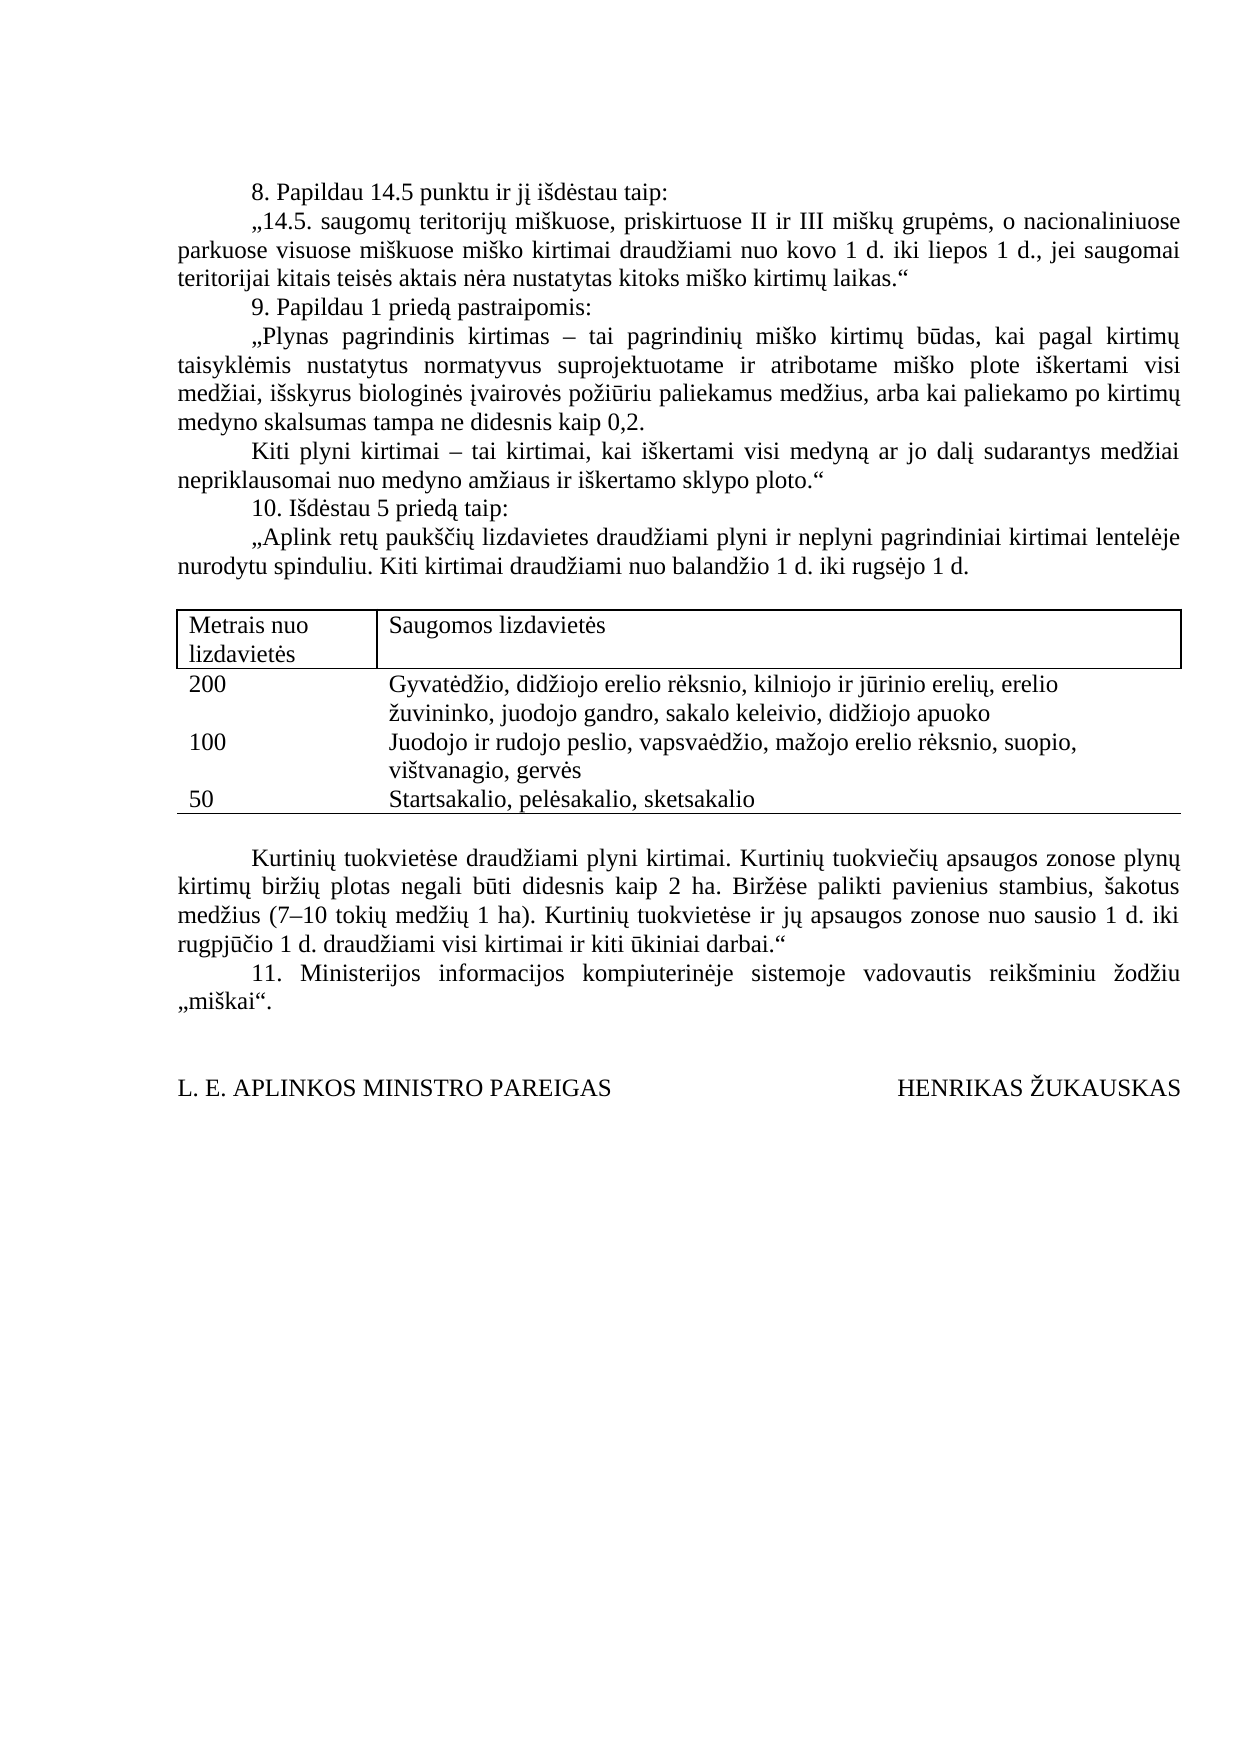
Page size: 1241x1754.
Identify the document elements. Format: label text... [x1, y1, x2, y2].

text 8. Papildau 14.5 punktu ir jį išdėstau taip: [177, 177, 1181, 206]
text 11. Ministerijos informacijos kompiuterinėje sistemoje vadovautis reikšminiu žodžiu „miškai“. [177, 958, 1181, 1015]
table_cell Juodojo ir rudojo peslio, vapsvaėdžio, mažojo erelio rėksnio, suopio, vištvanagio, gervės [377, 727, 1181, 784]
text 9. Papildau 1 priedą pastraipomis: [177, 292, 1181, 321]
text Kurtinių tuokvietėse draudžiami plyni kirtimai. Kurtinių tuokviečių apsaugos zonose plynų kirtimų biržių plotas negali būti didesnis kaip 2 ha. Biržėse palikti pavienius stambius, šakotus medžius (7–10 tokių medžių 1 ha). Kurtinių tuokvietėse ir jų apsaugos zonose nuo sausio 1 d. iki rugpjūčio 1 d. draudžiami visi kirtimai ir kiti ūkiniai darbai.“ [177, 843, 1181, 958]
table_cell 50 [177, 784, 377, 813]
text L. E. APLINKOS MINISTRO PAREIGAS HENRIKAS ŽUKAUSKAS [177, 1073, 1181, 1101]
text „14.5. saugomų teritorijų miškuose, priskirtuose II ir III miškų grupėms, o nacionaliniuose parkuose visuose miškuose miško kirtimai draudžiami nuo kovo 1 d. iki liepos 1 d., jei saugomai teritorijai kitais teisės aktais nėra nustatytas kitoks miško kirtimų laikas.“ [177, 206, 1181, 292]
table_header Saugomos lizdavietės [378, 611, 1180, 668]
table_cell Gyvatėdžio, didžiojo erelio rėksnio, kilniojo ir jūrinio erelių, erelio žuvininko, juodojo gandro, sakalo keleivio, didžiojo apuoko [377, 669, 1181, 727]
text 10. Išdėstau 5 priedą taip: [177, 493, 1181, 522]
table_cell 100 [177, 727, 377, 784]
text „Plynas pagrindinis kirtimas – tai pagrindinių miško kirtimų būdas, kai pagal kirtimų taisyklėmis nustatytus normatyvus suprojektuotame ir atribotame miško plote iškertami visi medžiai, išskyrus biologinės įvairovės požiūriu paliekamus medžius, arba kai paliekamo po kirtimų medyno skalsumas tampa ne didesnis kaip 0,2. [177, 321, 1181, 436]
table_cell Startsakalio, pelėsakalio, sketsakalio [377, 784, 1181, 813]
table_cell 200 [177, 669, 377, 727]
table_header Metrais nuo lizdavietės [178, 611, 376, 668]
text Kiti plyni kirtimai – tai kirtimai, kai iškertami visi medyną ar jo dalį sudarantys medžiai nepriklausomai nuo medyno amžiaus ir iškertamo sklypo ploto.“ [177, 436, 1181, 493]
text „Aplink retų paukščių lizdavietes draudžiami plyni ir neplyni pagrindiniai kirtimai lentelėje nurodytu spinduliu. Kiti kirtimai draudžiami nuo balandžio 1 d. iki rugsėjo 1 d. [177, 522, 1181, 580]
